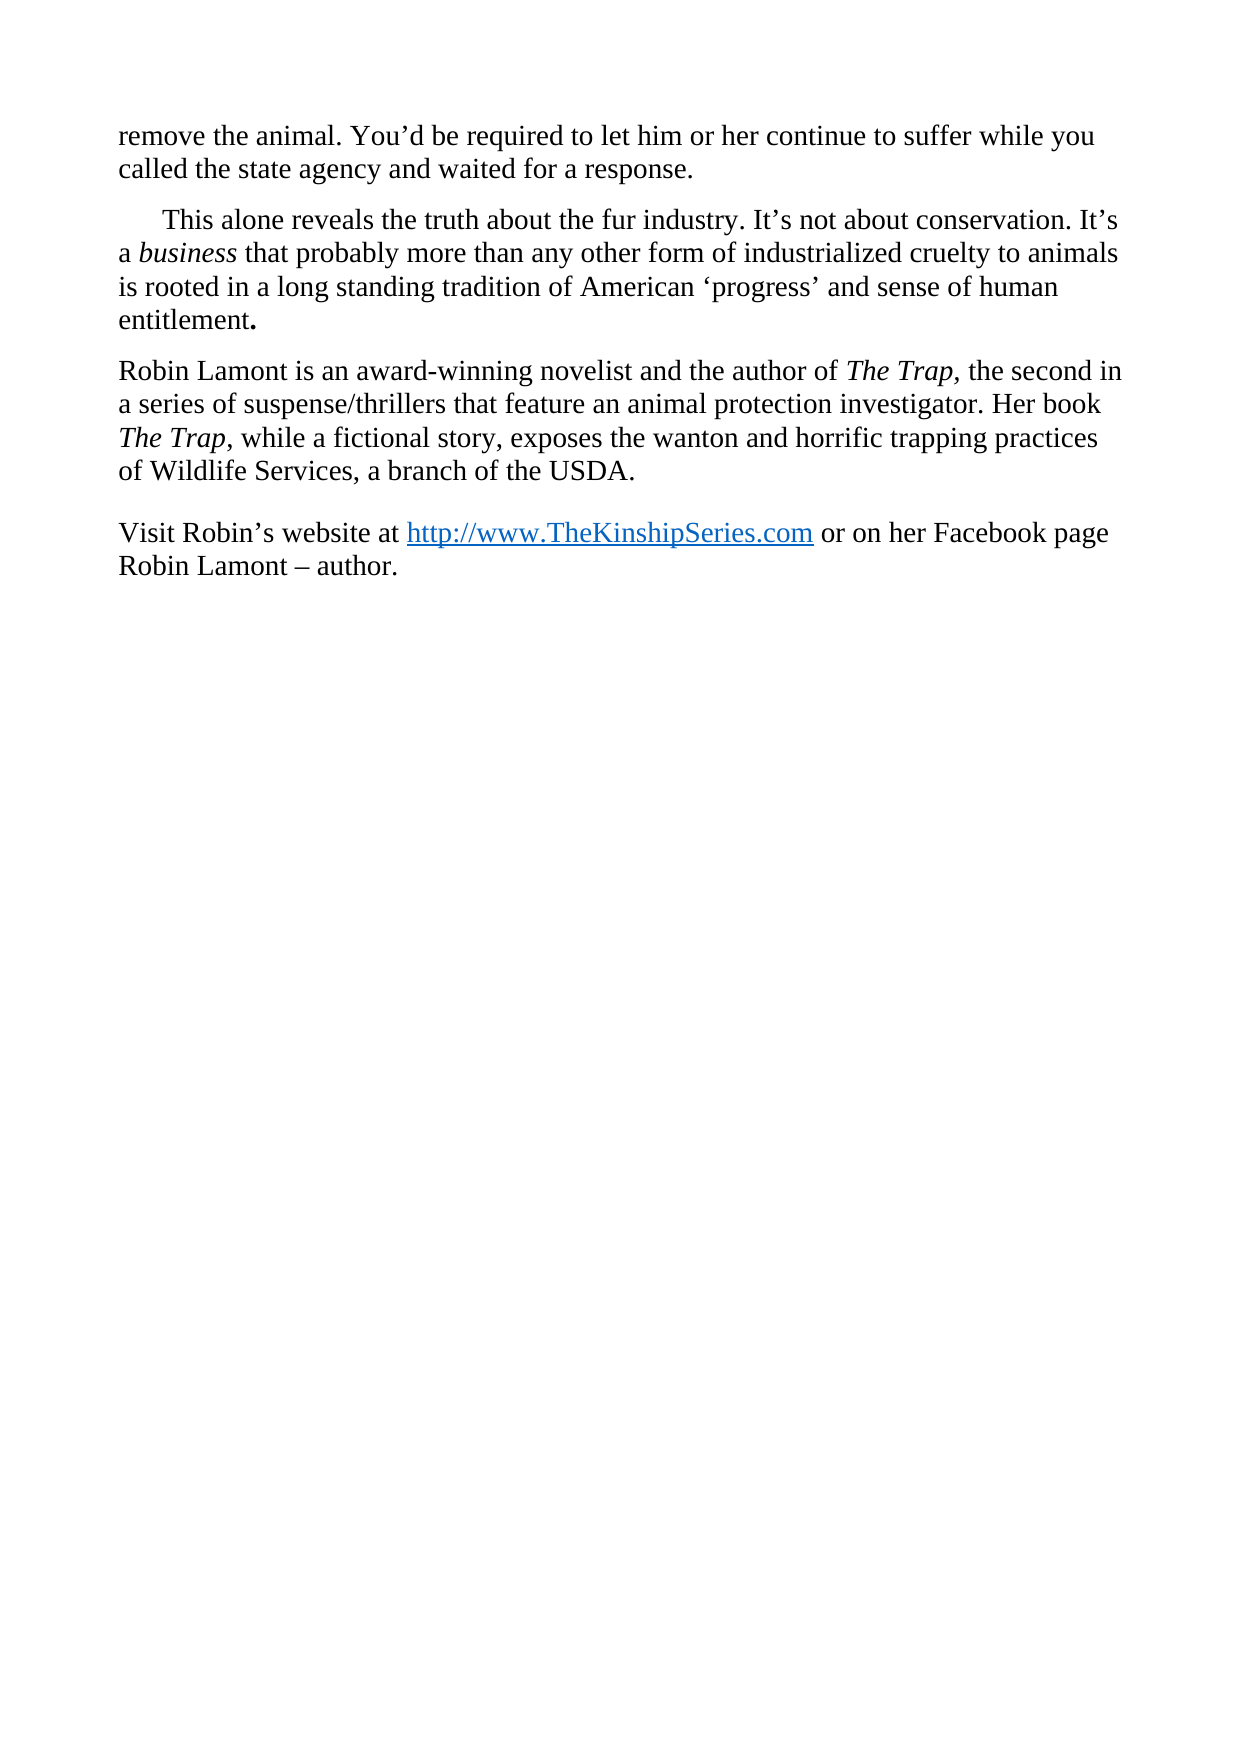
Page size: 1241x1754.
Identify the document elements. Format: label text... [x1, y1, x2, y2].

text Robin Lamont is an award-winning novelist and the author of The Trap, the second in a series of suspense/thrillers that feature an animal protection investigator. Her book The Trap, while a fictional story, exposes the wanton and horrific trapping practices of Wildlife Services, a branch of the USDA. [118, 353, 1122, 487]
text Visit Robin’s website at http://www.TheKinshipSeries.com or on her Facebook page Robin Lamont – author. [118, 515, 1122, 582]
text remove the animal. You’d be required to let him or her continue to suffer while you called the state agency and waited for a response. [118, 118, 1122, 185]
text This alone reveals the truth about the fur industry. It’s not about conservation. It’s a business that probably more than any other form of industrialized cruelty to animals is rooted in a long standing tradition of American ‘progress’ and sense of human entitlement. [118, 202, 1122, 336]
